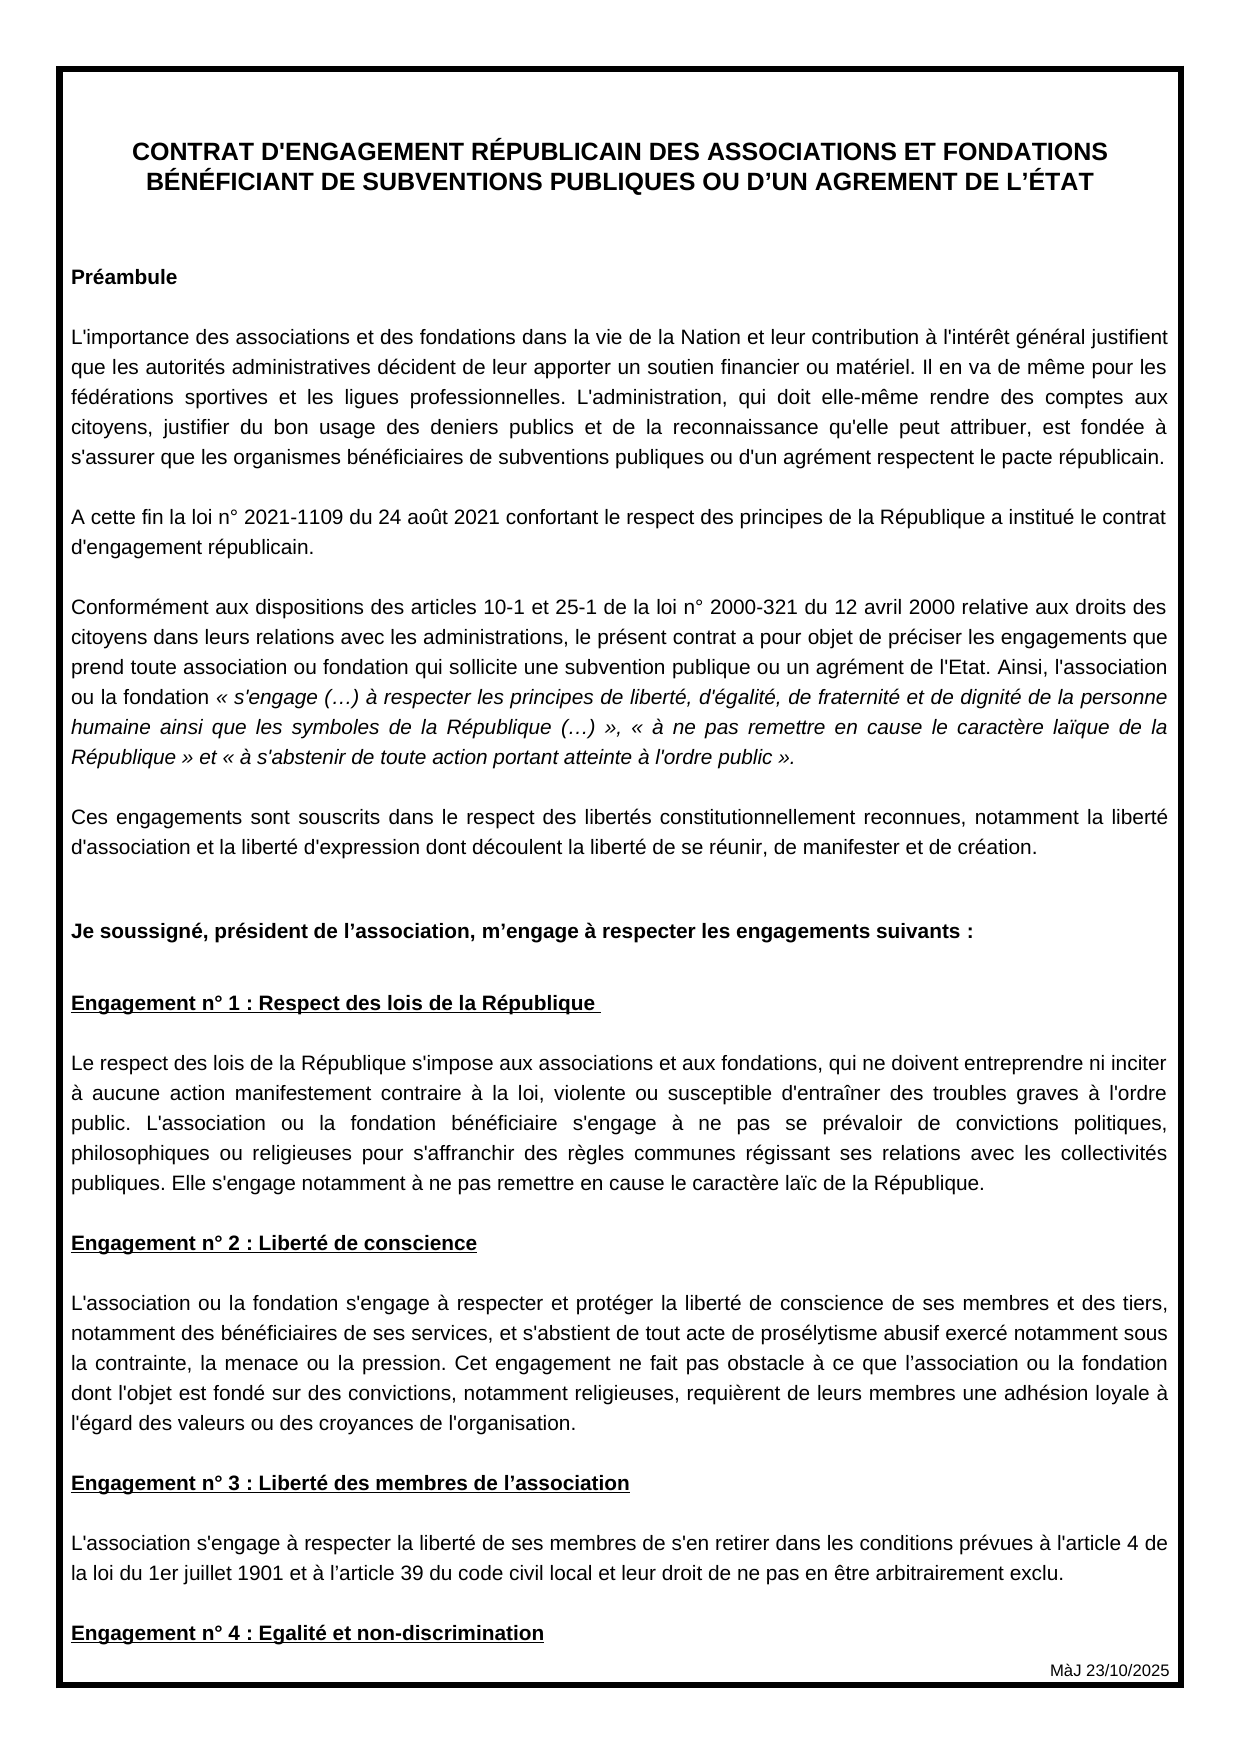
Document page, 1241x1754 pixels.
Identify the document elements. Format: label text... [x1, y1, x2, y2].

text Le respect des lois de la République s'impose aux associations et aux fondations, qui ne doivent entreprendre ni inciter à aucune action manifestement contraire à la loi, violente ou susceptible d'entraîner des troubles graves à l'ordre public. L'association ou la fondation bénéficiaire s'engage à ne pas se prévaloir de convictions politiques, philosophiques ou religieuses pour s'affranchir des règles communes régissant ses relations avec les collectivités publiques. Elle s'engage notamment à ne pas remettre en cause le caractère laïc de la République. [71, 1044, 1169, 1194]
text A cette fin la loi n° 2021-1109 du 24 août 2021 confortant le respect des principes de la République a institué le contrat d'engagement républicain. [71, 499, 1169, 559]
text L'association ou la fondation s'engage à respecter et protéger la liberté de conscience de ses membres et des tiers, notamment des bénéficiaires de ses services, et s'abstient de tout acte de prosélytisme abusif exercé notamment sous la contrainte, la menace ou la pression. Cet engagement ne fait pas obstacle à ce que l’association ou la fondation dont l'objet est fondé sur des convictions, notamment religieuses, requièrent de leurs membres une adhésion loyale à l'égard des valeurs ou des croyances de l'organisation. [71, 1284, 1169, 1434]
text Engagement n° 4 : Egalité et non-discrimination [71, 1614, 1169, 1644]
text CONTRAT D'ENGAGEMENT RÉPUBLICAIN DES ASSOCIATIONS ET FONDATIONS BÉNÉFICIANT DE SUBVENTIONS PUBLIQUES OU D’UN AGREMENT DE L’ÉTAT [71, 136, 1169, 196]
text L'importance des associations et des fondations dans la vie de la Nation et leur contribution à l'intérêt général justifient que les autorités administratives décident de leur apporter un soutien financier ou matériel. Il en va de même pour les fédérations sportives et les ligues professionnelles. L'administration, qui doit elle-même rendre des comptes aux citoyens, justifier du bon usage des deniers publics et de la reconnaissance qu'elle peut attribuer, est fondée à s'assurer que les organismes bénéficiaires de subventions publiques ou d'un agrément respectent le pacte républicain. [71, 319, 1169, 469]
text Conformément aux dispositions des articles 10-1 et 25-1 de la loi n° 2000-321 du 12 avril 2000 relative aux droits des citoyens dans leurs relations avec les administrations, le présent contrat a pour objet de préciser les engagements que prend toute association ou fondation qui sollicite une subvention publique ou un agrément de l'Etat. Ainsi, l'association ou la fondation « s'engage (…) à respecter les principes de liberté, d'égalité, de fraternité et de dignité de la personne humaine ainsi que les symboles de la République (…) », « à ne pas remettre en cause le caractère laïque de la République » et « à s'abstenir de toute action portant atteinte à l'ordre public ». [71, 589, 1169, 769]
text Engagement n° 1 : Respect des lois de la République [71, 984, 1169, 1014]
text Engagement n° 2 : Liberté de conscience [71, 1224, 1169, 1254]
text Préambule [71, 259, 1169, 289]
text Engagement n° 3 : Liberté des membres de l’association [71, 1464, 1169, 1494]
text L'association s'engage à respecter la liberté de ses membres de s'en retirer dans les conditions prévues à l'article 4 de la loi du 1er juillet 1901 et à l’article 39 du code civil local et leur droit de ne pas en être arbitrairement exclu. [71, 1524, 1169, 1584]
text Ces engagements sont souscrits dans le respect des libertés constitutionnellement reconnues, notamment la liberté d'association et la liberté d'expression dont découlent la liberté de se réunir, de manifester et de création. [71, 799, 1169, 859]
text Je soussigné, président de l’association, m’engage à respecter les engagements suivants : [71, 919, 1169, 943]
